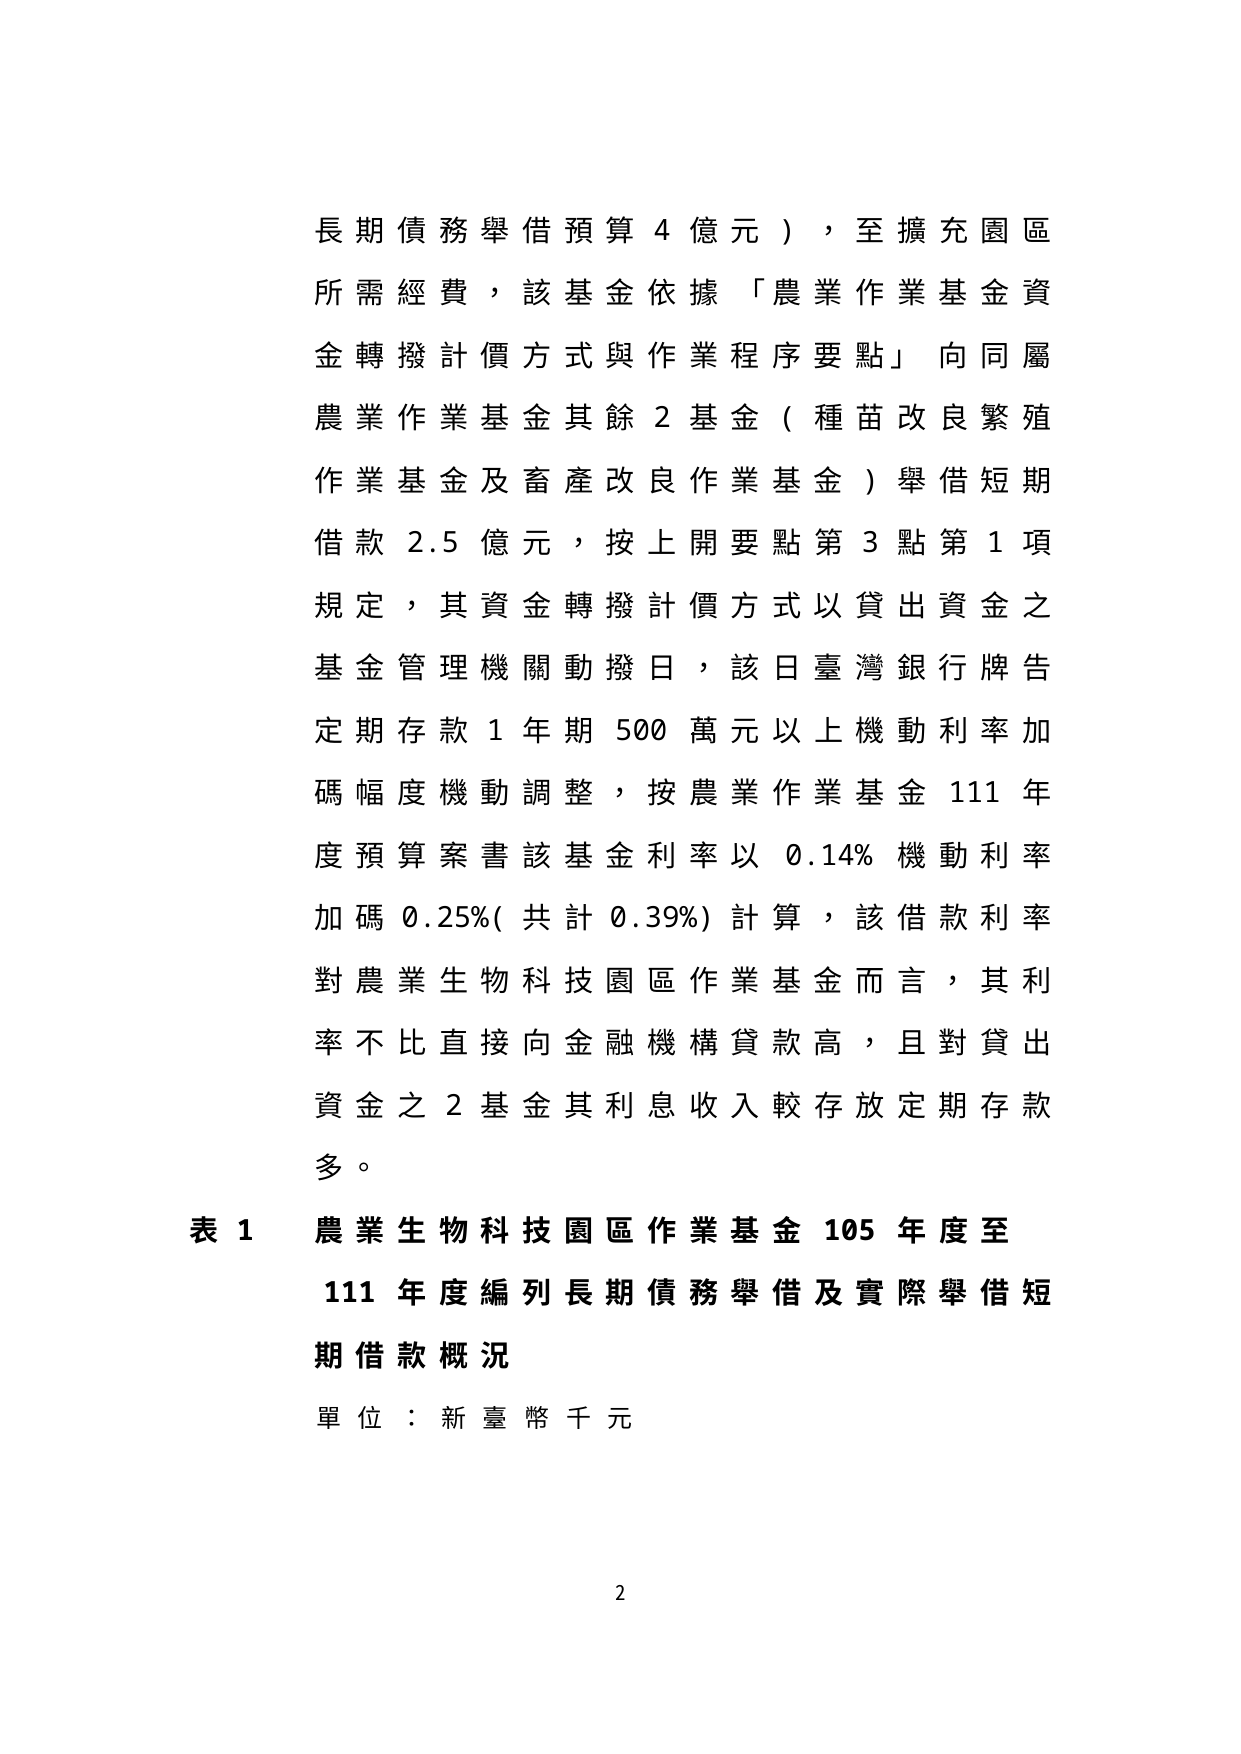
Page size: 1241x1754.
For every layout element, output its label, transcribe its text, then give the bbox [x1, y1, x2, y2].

text 長期債務舉借預算4億元)，至擴充園區所需經費，該基金依據「農業作業基金資金轉撥計價方式與作業程序要點」向同屬農業作業基金其餘2基金(種苗改良繁殖作業基金及畜產改良作業基金)舉借短期借款2.5億元，按上開要點第3點第1項規定，其資金轉撥計價方式以貸出資金之基金管理機關動撥日，該日臺灣銀行牌告定期存款1年期500萬元以上機動利率加碼幅度機動調整，按農業作業基金111年度預算案書該基金利率以0.14%機動利率加碼0.25%(共計0.39%)計算，該借款利率對農業生物科技園區作業基金而言，其利率不比直接向金融機構貸款高，且對貸出資金之2基金其利息收入較存放定期存款多。 [271, 187, 1058, 1187]
text 表1 農業生物科技園區作業基金105年度至111年度編列長期債務舉借及實際舉借短期借款概況 單位：新臺幣千元 [183, 1187, 1058, 1437]
